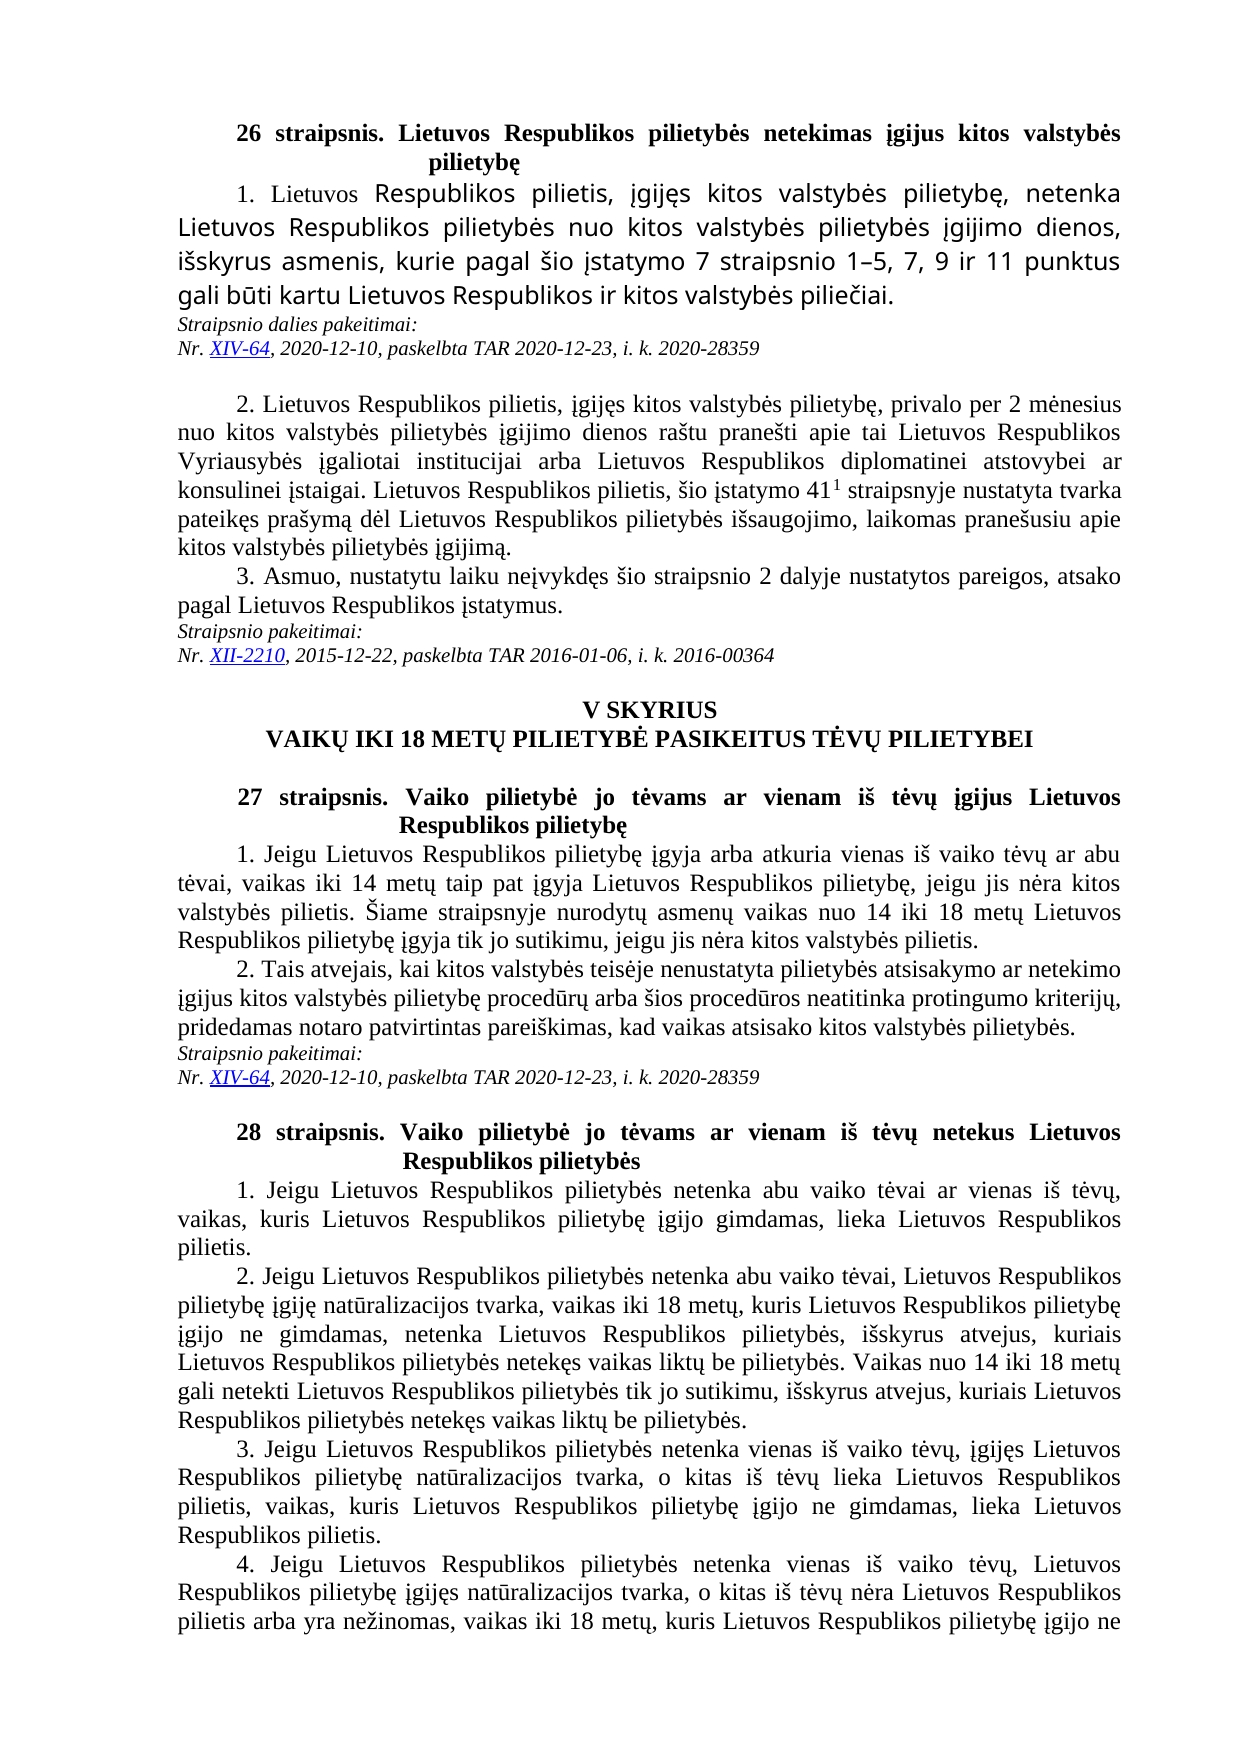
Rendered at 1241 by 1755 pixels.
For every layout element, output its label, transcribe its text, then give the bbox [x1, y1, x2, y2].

text Straipsnio dalies pakeitimai: [177, 312, 1122, 336]
text 2. Jeigu Lietuvos Respublikos pilietybės netenka abu vaiko tėvai, Lietuvos Respublikos pilietybę įgiję natūralizacijos tvarka, vaikas iki 18 metų, kuris Lietuvos Respublikos pilietybę įgijo ne gimdamas, netenka Lietuvos Respublikos pilietybės, išskyrus atvejus, kuriais Lietuvos Respublikos pilietybės netekęs vaikas liktų be pilietybės. Vaikas nuo 14 iki 18 metų gali netekti Lietuvos Respublikos pilietybės tik jo sutikimu, išskyrus atvejus, kuriais Lietuvos Respublikos pilietybės netekęs vaikas liktų be pilietybės. [177, 1261, 1122, 1434]
text 1. Lietuvos Respublikos pilietis, įgijęs kitos valstybės pilietybę, netenka Lietuvos Respublikos pilietybės nuo kitos valstybės pilietybės įgijimo dienos, išskyrus asmenis, kurie pagal šio įstatymo 7 straipsnio 1–5, 7, 9 ir 11 punktus gali būti kartu Lietuvos Respublikos ir kitos valstybės piliečiai. [177, 176, 1122, 312]
text 2. Lietuvos Respublikos pilietis, įgijęs kitos valstybės pilietybę, privalo per 2 mėnesius nuo kitos valstybės pilietybės įgijimo dienos raštu pranešti apie tai Lietuvos Respublikos Vyriausybės įgaliotai institucijai arba Lietuvos Respublikos diplomatinei atstovybei ar konsulinei įstaigai. Lietuvos Respublikos pilietis, šio įstatymo 411 straipsnyje nustatyta tvarka pateikęs prašymą dėl Lietuvos Respublikos pilietybės išsaugojimo, laikomas pranešusiu apie kitos valstybės pilietybės įgijimą. [177, 389, 1122, 561]
text VAIKŲ IKI 18 METŲ PILIETYBĖ PASIKEITUS TĖVŲ PILIETYBEI [177, 724, 1122, 753]
text 1. Jeigu Lietuvos Respublikos pilietybės netenka abu vaiko tėvai ar vienas iš tėvų, vaikas, kuris Lietuvos Respublikos pilietybę įgijo gimdamas, lieka Lietuvos Respublikos pilietis. [177, 1175, 1122, 1261]
text Nr. XIV-64, 2020-12-10, paskelbta TAR 2020-12-23, i. k. 2020-28359 [177, 336, 1122, 360]
text 27 straipsnis. Vaiko pilietybė jo tėvams ar vienam iš tėvų įgijus Lietuvos Respublikos pilietybę [237, 782, 1122, 839]
text V SKYRIUS [177, 696, 1122, 724]
text 3. Jeigu Lietuvos Respublikos pilietybės netenka vienas iš vaiko tėvų, įgijęs Lietuvos Respublikos pilietybę natūralizacijos tvarka, o kitas iš tėvų lieka Lietuvos Respublikos pilietis, vaikas, kuris Lietuvos Respublikos pilietybę įgijo ne gimdamas, lieka Lietuvos Respublikos pilietis. [177, 1434, 1122, 1549]
text 2. Tais atvejais, kai kitos valstybės teisėje nenustatyta pilietybės atsisakymo ar netekimo įgijus kitos valstybės pilietybę procedūrų arba šios procedūros neatitinka protingumo kriterijų, pridedamas notaro patvirtintas pareiškimas, kad vaikas atsisako kitos valstybės pilietybės. [177, 954, 1122, 1041]
text 4. Jeigu Lietuvos Respublikos pilietybės netenka vienas iš vaiko tėvų, Lietuvos Respublikos pilietybę įgijęs natūralizacijos tvarka, o kitas iš tėvų nėra Lietuvos Respublikos pilietis arba yra nežinomas, vaikas iki 18 metų, kuris Lietuvos Respublikos pilietybę įgijo ne [177, 1549, 1122, 1635]
text Straipsnio pakeitimai: [177, 619, 1122, 643]
text Nr. XIV-64, 2020-12-10, paskelbta TAR 2020-12-23, i. k. 2020-28359 [177, 1065, 1122, 1089]
text 26 straipsnis. Lietuvos Respublikos pilietybės netekimas įgijus kitos valstybės pilietybę [236, 118, 1122, 176]
text 28 straipsnis. Vaiko pilietybė jo tėvams ar vienam iš tėvų netekus Lietuvos Respublikos pilietybės [236, 1117, 1122, 1175]
text 3. Asmuo, nustatytu laiku neįvykdęs šio straipsnio 2 dalyje nustatytos pareigos, atsako pagal Lietuvos Respublikos įstatymus. [177, 561, 1122, 619]
text 1. Jeigu Lietuvos Respublikos pilietybę įgyja arba atkuria vienas iš vaiko tėvų ar abu tėvai, vaikas iki 14 metų taip pat įgyja Lietuvos Respublikos pilietybę, jeigu jis nėra kitos valstybės pilietis. Šiame straipsnyje nurodytų asmenų vaikas nuo 14 iki 18 metų Lietuvos Respublikos pilietybę įgyja tik jo sutikimu, jeigu jis nėra kitos valstybės pilietis. [177, 839, 1122, 954]
text Nr. XII-2210, 2015-12-22, paskelbta TAR 2016-01-06, i. k. 2016-00364 [177, 643, 1122, 667]
text Straipsnio pakeitimai: [177, 1041, 1122, 1065]
